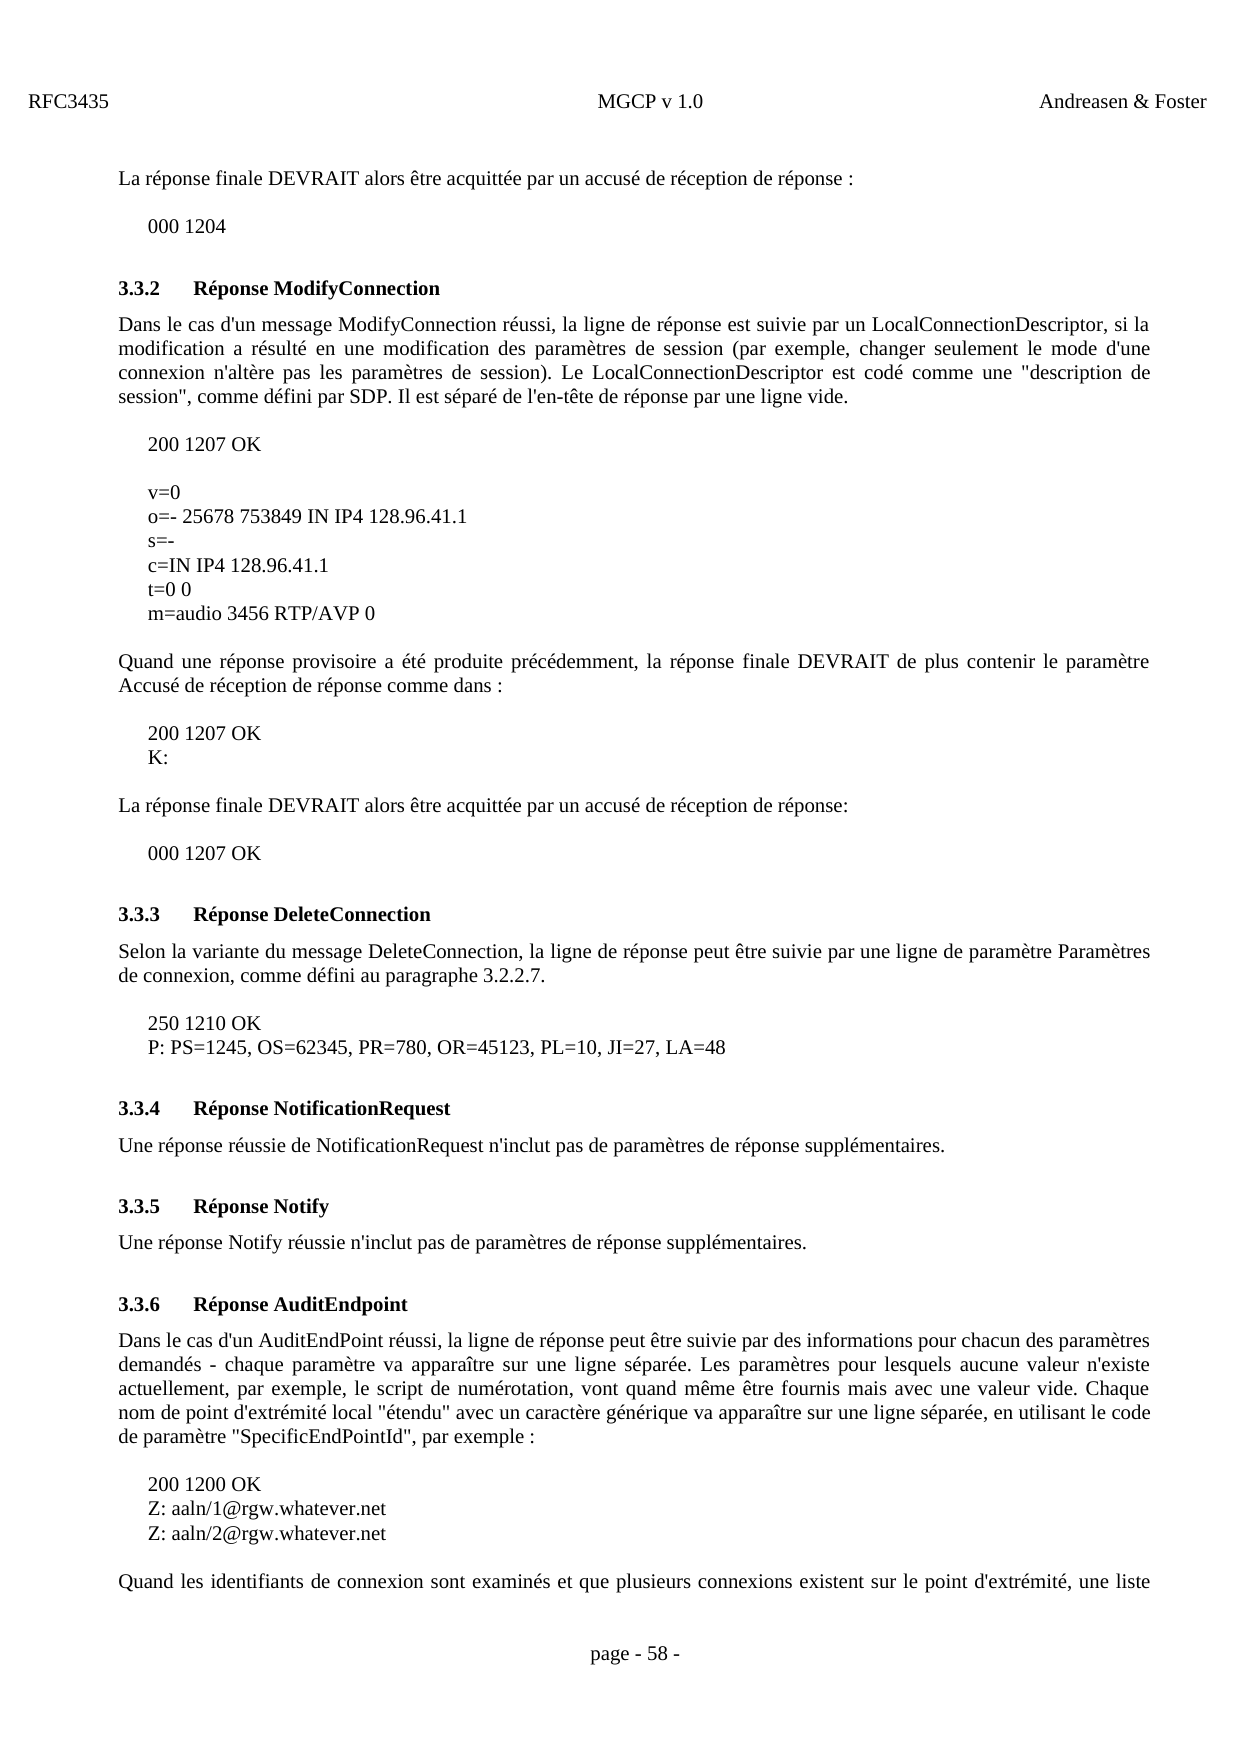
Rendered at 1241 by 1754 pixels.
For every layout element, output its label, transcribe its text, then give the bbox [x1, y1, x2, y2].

text Z: aaln/1@rgw.whatever.net [148, 1496, 1152, 1520]
text La réponse finale DEVRAIT alors être acquittée par un accusé de réception de réponse: [118, 793, 1152, 817]
text 000 1204 [148, 214, 1152, 238]
text Quand une réponse provisoire a été produite précédemment, la réponse finale DEVRAIT de plus contenir le paramètre Accusé de réception de réponse comme dans : [118, 649, 1152, 697]
text 250 1210 OK [148, 1011, 1152, 1035]
text s=- [148, 528, 1152, 552]
text 200 1207 OK [148, 721, 1152, 745]
text Dans le cas d'un AuditEndPoint réussi, la ligne de réponse peut être suivie par des informations pour chacun des paramètres demandés - chaque paramètre va apparaître sur une ligne séparée. Les paramètres pour lesquels aucune valeur n'existe actuellement, par exemple, le script de numérotation, vont quand même être fournis mais avec une valeur vide. Chaque nom de point d'extrémité local "étendu" avec un caractère générique va apparaître sur une ligne séparée, en utilisant le code de paramètre "SpecificEndPointId", par exemple : [118, 1328, 1152, 1448]
text Selon la variante du message DeleteConnection, la ligne de réponse peut être suivie par une ligne de paramètre Paramètres de connexion, comme défini au paragraphe 3.2.2.7. [118, 939, 1152, 987]
subtitle 3.3.4 Réponse NotificationRequest [118, 1096, 1152, 1120]
text K: [148, 745, 1152, 769]
subtitle 3.3.5 Réponse Notify [118, 1194, 1152, 1218]
text t=0 0 [148, 577, 1152, 601]
text 200 1207 OK [148, 432, 1152, 456]
text La réponse finale DEVRAIT alors être acquittée par un accusé de réception de réponse : [118, 166, 1152, 190]
text Quand les identifiants de connexion sont examinés et que plusieurs connexions existent sur le point d'extrémité, une liste [118, 1568, 1152, 1593]
text 200 1200 OK [148, 1472, 1152, 1496]
text Une réponse Notify réussie n'inclut pas de paramètres de réponse supplémentaires. [118, 1230, 1152, 1254]
text c=IN IP4 128.96.41.1 [148, 552, 1152, 577]
subtitle 3.3.6 Réponse AuditEndpoint [118, 1291, 1152, 1316]
text v=0 [148, 480, 1152, 504]
text 000 1207 OK [148, 841, 1152, 865]
subtitle 3.3.2 Réponse ModifyConnection [118, 275, 1152, 299]
subtitle 3.3.3 Réponse DeleteConnection [118, 902, 1152, 926]
text Une réponse réussie de NotificationRequest n'inclut pas de paramètres de réponse supplémentaires. [118, 1133, 1152, 1157]
text P: PS=1245, OS=62345, PR=780, OR=45123, PL=10, JI=27, LA=48 [148, 1035, 1152, 1059]
text Dans le cas d'un message ModifyConnection réussi, la ligne de réponse est suivie par un LocalConnectionDescriptor, si la modification a résulté en une modification des paramètres de session (par exemple, changer seulement le mode d'une connexion n'altère pas les paramètres de session). Le LocalConnectionDescriptor est codé comme une "description de session", comme défini par SDP. Il est séparé de l'en-tête de réponse par une ligne vide. [118, 312, 1152, 408]
text o=- 25678 753849 IN IP4 128.96.41.1 [148, 504, 1152, 528]
text m=audio 3456 RTP/AVP 0 [148, 601, 1152, 625]
text Z: aaln/2@rgw.whatever.net [148, 1520, 1152, 1544]
